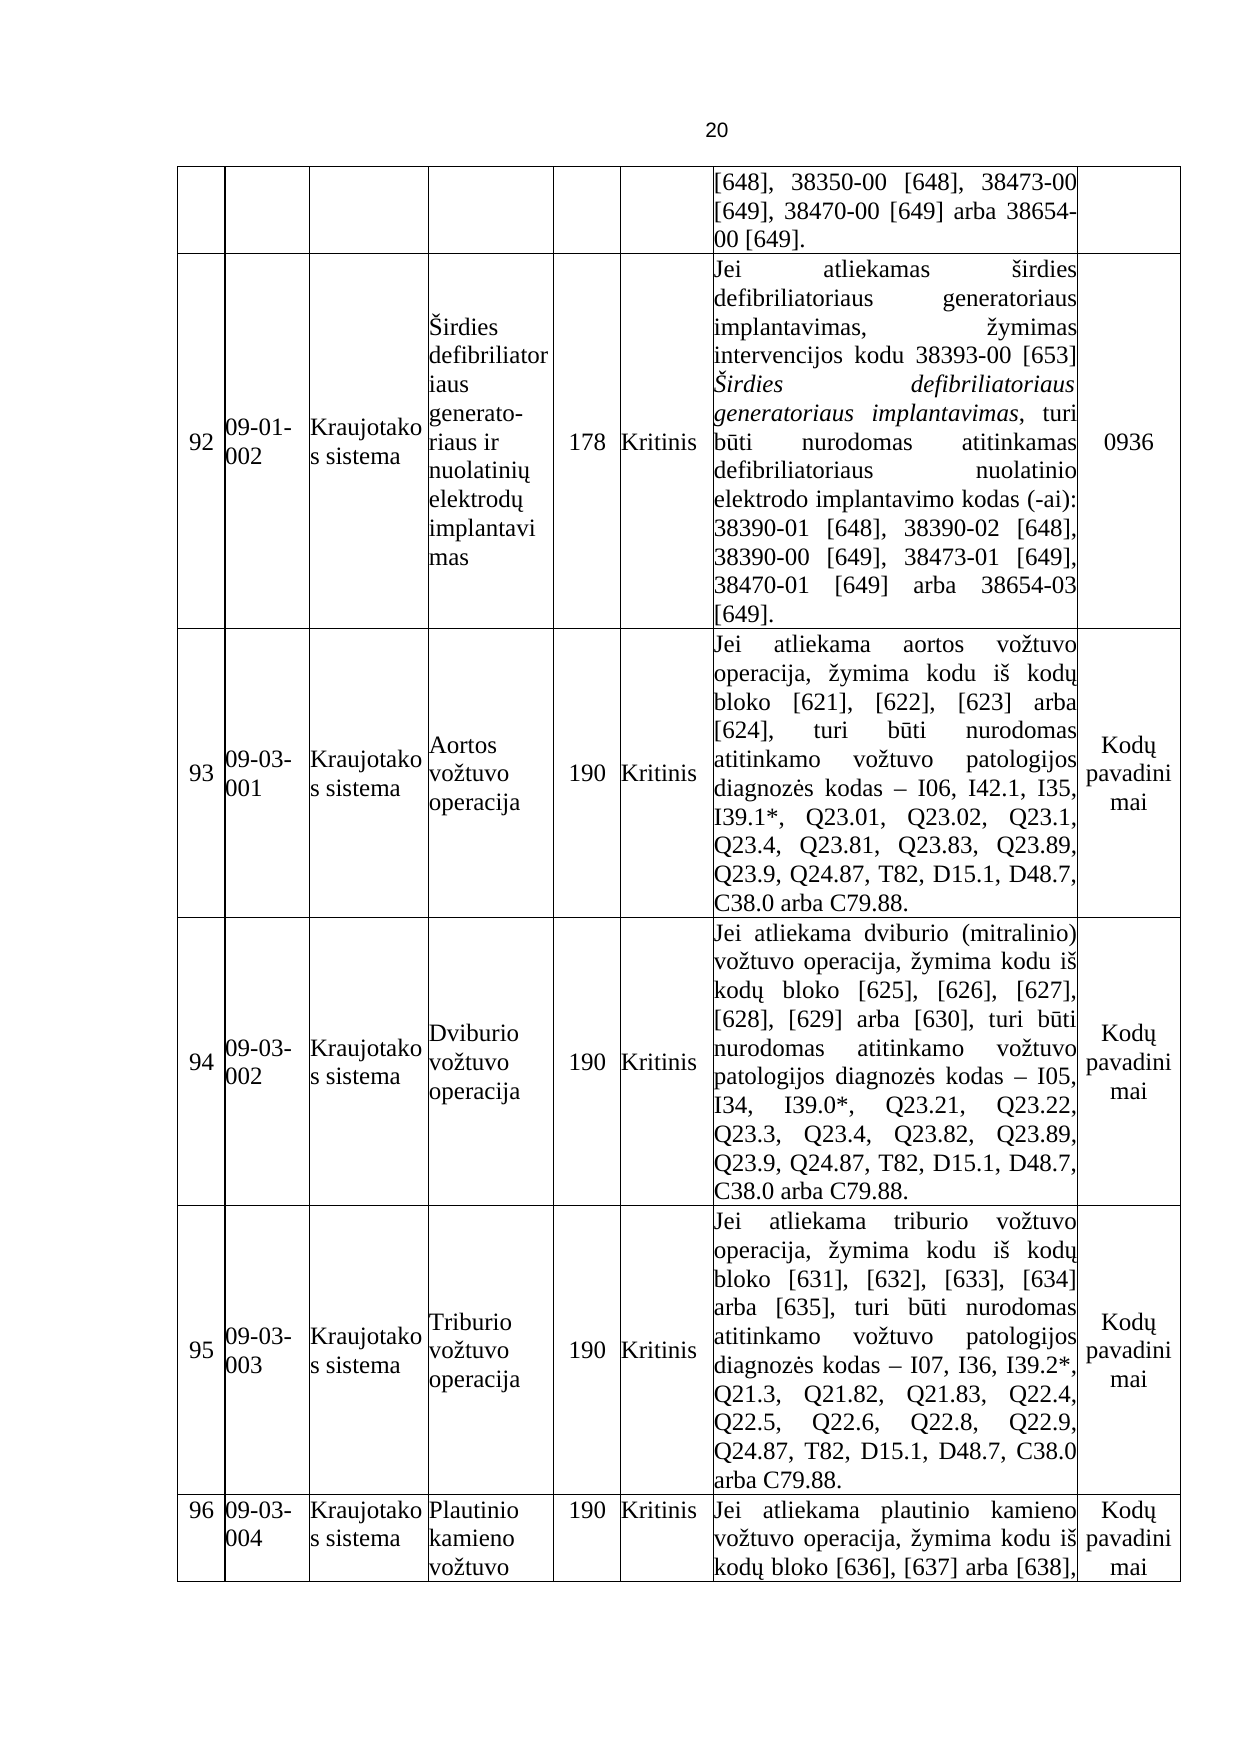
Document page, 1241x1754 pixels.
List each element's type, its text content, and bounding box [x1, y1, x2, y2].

table_cell 190 [554, 1206, 620, 1494]
table_cell 09-01-002 [226, 254, 309, 628]
table_cell Aortos vožtuvo operacija [429, 629, 553, 917]
table_cell 09-03-003 [226, 1206, 309, 1494]
table_cell Dviburio vožtuvo operacija [429, 918, 553, 1205]
table_cell 09-03-004 [226, 1495, 309, 1581]
table_cell 190 [554, 1495, 620, 1581]
table_cell 09-03-002 [226, 918, 309, 1205]
table_cell [554, 167, 620, 253]
table_cell Kodų pavadinimai [1078, 1206, 1180, 1494]
table_cell Kritinis [621, 1206, 713, 1494]
table_cell Kraujotakos sistema [310, 629, 428, 917]
table_cell Kodų pavadinimai [1078, 918, 1180, 1205]
table_cell [621, 167, 713, 253]
table_cell Kraujotakos sistema [310, 918, 428, 1205]
table_cell 93 [178, 629, 224, 917]
table_cell 95 [178, 1206, 224, 1494]
table_cell 09-03-001 [226, 629, 309, 917]
table_cell Jei atliekamas širdies defibriliatoriaus generatoriaus implantavimas, žymimas intervencijos kodu 38393-00 [653] Širdies defibriliatoriaus generatoriaus implantavimas, turi būti nurodomas atitinkamas defibriliatoriaus nuolatinio elektrodo implantavimo kodas (-ai): 38390-01 [648], 38390-02 [648], 38390-00 [649], 38473-01 [649], 38470-01 [649] arba 38654-03 [649]. [714, 254, 1077, 628]
table_cell 178 [554, 254, 620, 628]
table_cell 0936 [1078, 254, 1180, 628]
table_cell Kodų pavadinimai [1078, 1495, 1180, 1581]
table_cell 190 [554, 629, 620, 917]
table_cell Kraujotakos sistema [310, 254, 428, 628]
table_cell Jei atliekama triburio vožtuvo operacija, žymima kodu iš kodų bloko [631], [632], [633], [634] arba [635], turi būti nurodomas atitinkamo vožtuvo patologijos diagnozės kodas – I07, I36, I39.2*, Q21.3, Q21.82, Q21.83, Q22.4, Q22.5, Q22.6, Q22.8, Q22.9, Q24.87, T82, D15.1, D48.7, C38.0 arba C79.88. [714, 1206, 1077, 1494]
table_cell [1078, 167, 1180, 253]
table_cell Kritinis [621, 629, 713, 917]
table_cell [310, 167, 428, 253]
table_cell [178, 167, 224, 253]
table_cell [226, 167, 309, 253]
table_cell Jei atliekama aortos vožtuvo operacija, žymima kodu iš kodų bloko [621], [622], [623] arba [624], turi būti nurodomas atitinkamo vožtuvo patologijos diagnozės kodas – I06, I42.1, I35, I39.1*, Q23.01, Q23.02, Q23.1, Q23.4, Q23.81, Q23.83, Q23.89, Q23.9, Q24.87, T82, D15.1, D48.7, C38.0 arba C79.88. [714, 629, 1077, 917]
table_cell Kraujotakos sistema [310, 1206, 428, 1494]
table_cell 92 [178, 254, 224, 628]
table_cell Jei atliekama dviburio (mitralinio) vožtuvo operacija, žymima kodu iš kodų bloko [625], [626], [627], [628], [629] arba [630], turi būti nurodomas atitinkamo vožtuvo patologijos diagnozės kodas – I05, I34, I39.0*, Q23.21, Q23.22, Q23.3, Q23.4, Q23.82, Q23.89, Q23.9, Q24.87, T82, D15.1, D48.7, C38.0 arba C79.88. [714, 918, 1077, 1205]
table_cell Kraujotakos sistema [310, 1495, 428, 1581]
table_cell [429, 167, 553, 253]
table_cell Kritinis [621, 918, 713, 1205]
table_cell Plautinio kamieno vožtuvo [429, 1495, 553, 1581]
table_cell Kritinis [621, 1495, 713, 1581]
table_cell Jei atliekama plautinio kamieno vožtuvo operacija, žymima kodu iš kodų bloko [636], [637] arba [638], [714, 1495, 1077, 1581]
table_cell 96 [178, 1495, 224, 1581]
table_cell 190 [554, 918, 620, 1205]
table_cell Kritinis [621, 254, 713, 628]
table_cell Triburio vožtuvo operacija [429, 1206, 553, 1494]
table_cell [648], 38350-00 [648], 38473-00 [649], 38470-00 [649] arba 38654-00 [649]. [714, 167, 1077, 253]
table_cell Širdies defibriliatoriaus generato-riaus ir nuolatinių elektrodų implantavimas [429, 254, 553, 628]
table_cell 94 [178, 918, 224, 1205]
table_cell Kodų pavadinimai [1078, 629, 1180, 917]
